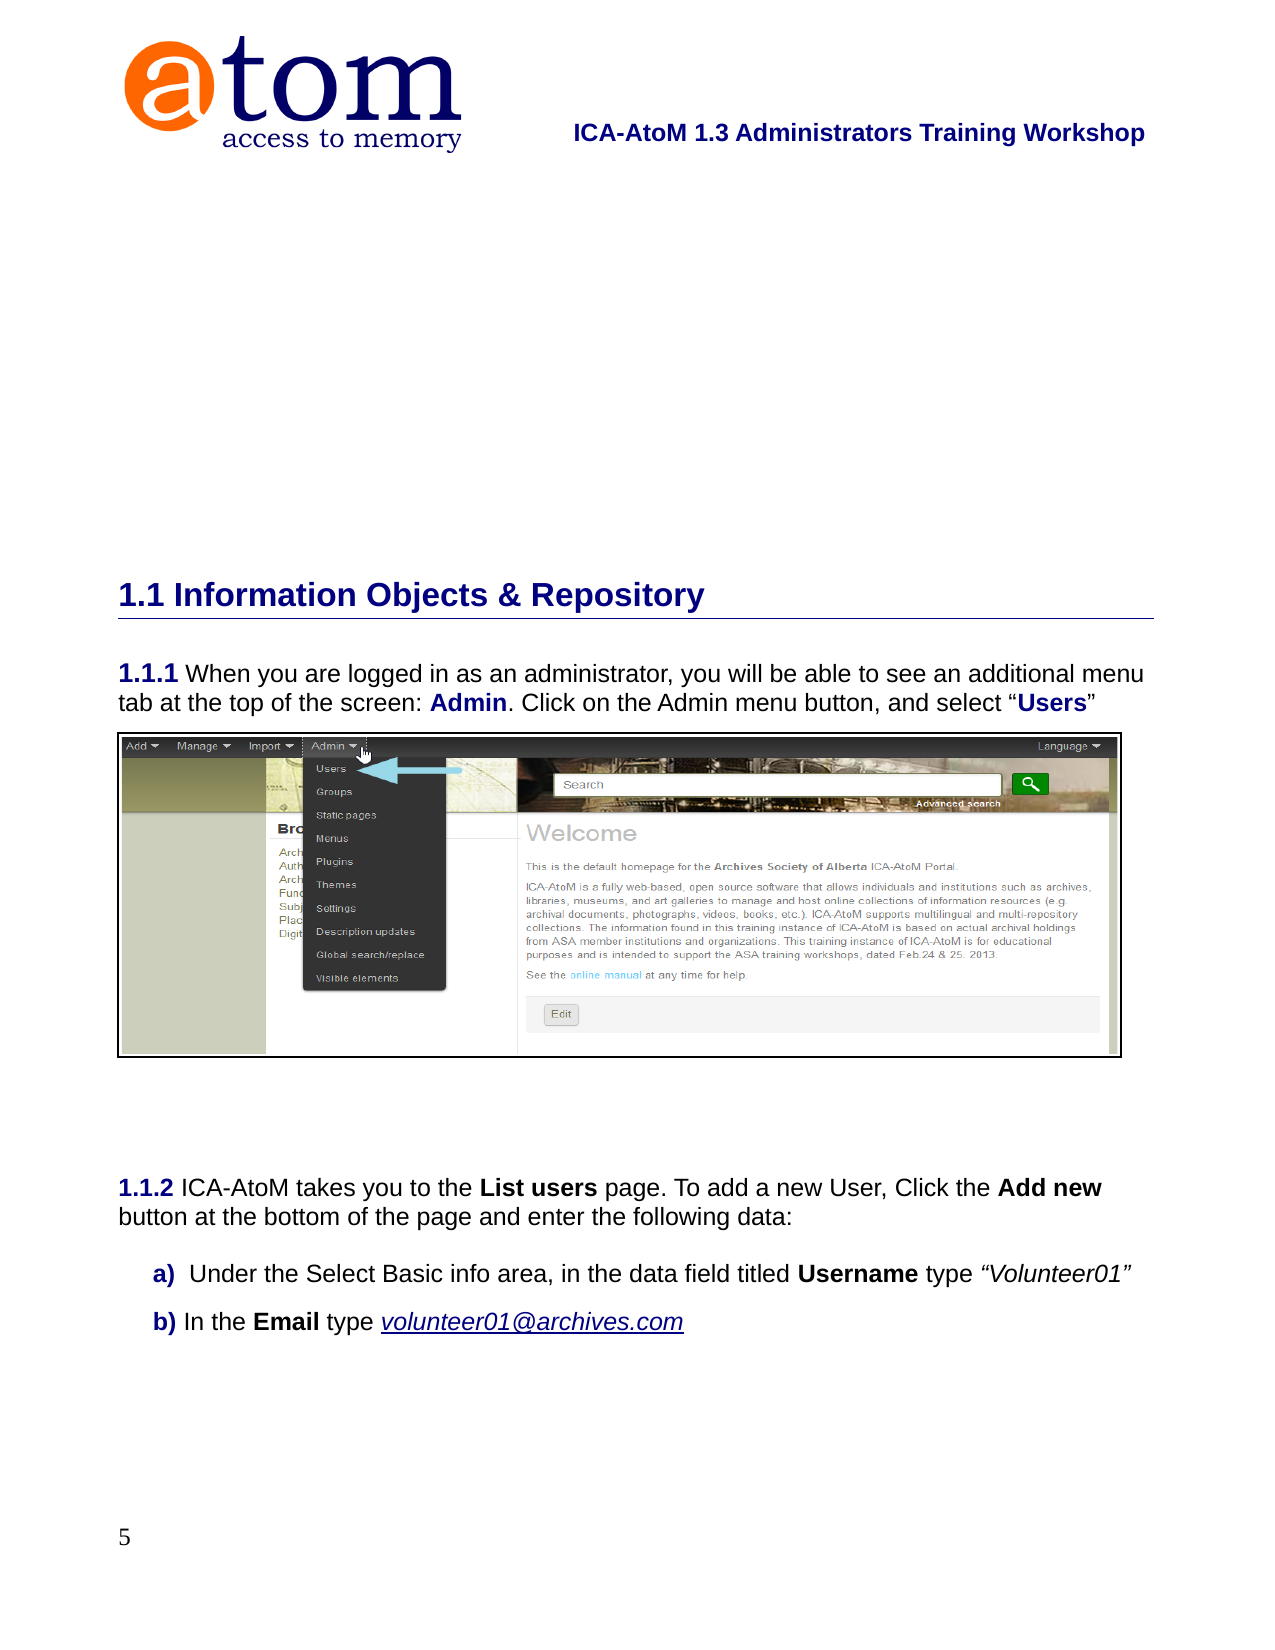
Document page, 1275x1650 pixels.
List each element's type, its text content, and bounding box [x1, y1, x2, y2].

picture [121, 737, 1118, 1054]
text b) In the Email type volunteer01@archives.com [153, 1307, 1157, 1336]
text 1.1 Information Objects & Repository [118, 575, 1157, 613]
text 1.1.1 When you are logged in as an administrator, you will be able to see an additional menu tab at the top of the screen: Admin. Click on the Admin menu button, and select “Users” [118, 657, 1157, 717]
picture [124, 36, 462, 153]
text a) Under the Select Basic info area, in the data field titled Username type “Volunteer01” [153, 1259, 1157, 1288]
text 1.1.2 ICA-AtoM takes you to the List users page. To add a new User, Click the Add new button at the bottom of the page and enter the following data: [118, 1173, 1157, 1231]
